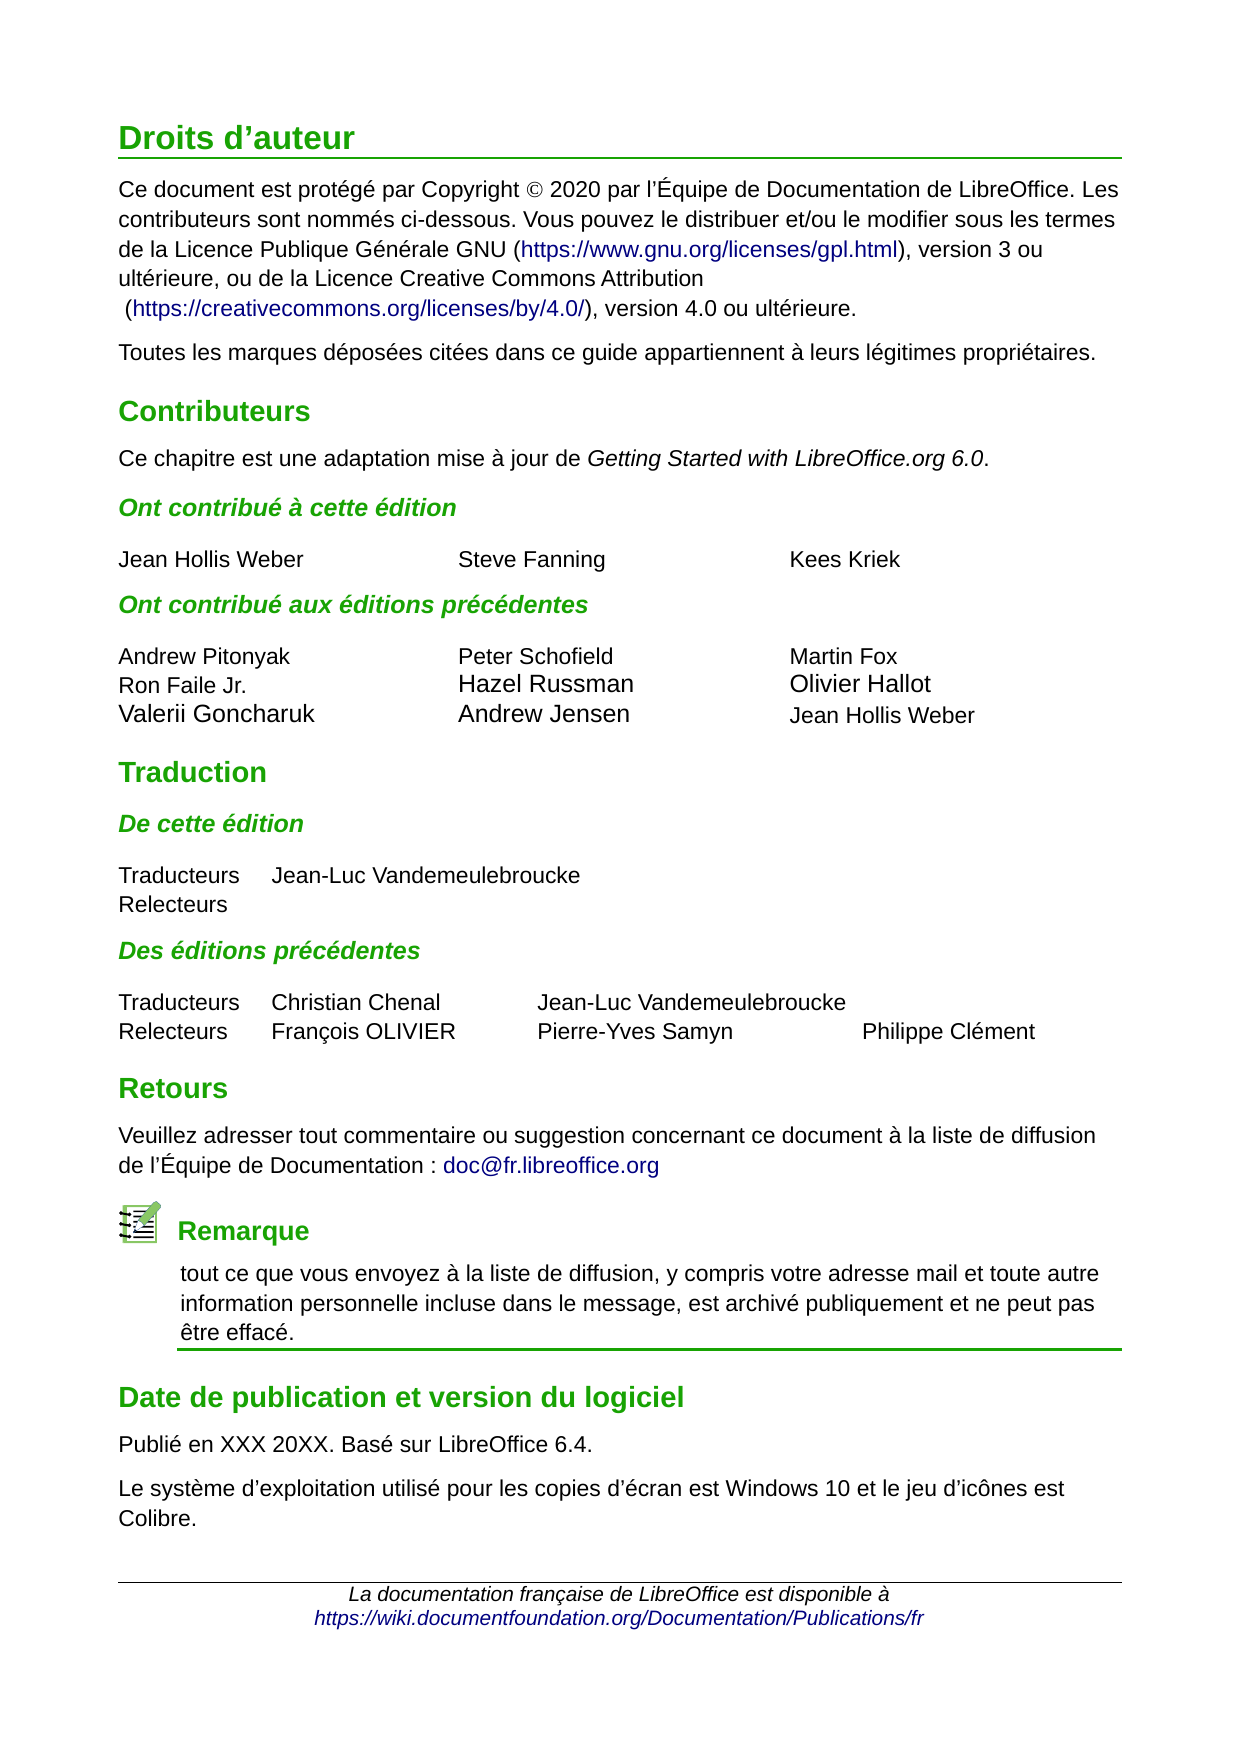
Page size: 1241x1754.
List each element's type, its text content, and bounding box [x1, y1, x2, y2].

text Des éditions précédentes [118, 936, 1122, 965]
text Ce document est protégé par Copyright © 2020 par l’Équipe de Documentation de LibreOffice. Les contributeurs sont nommés ci-dessous. Vous pouvez le distribuer et/ou le modifier sous les termes de la Licence Publique Générale GNU (https://www.gnu.org/licenses/gpl.html), version 3 ou ultérieure, ou de la Licence Creative Commons Attribution (https://creativecommons.org/licenses/by/4.0/), version 4.0 ou ultérieure. [118, 173, 1122, 321]
table_cell Philippe Clément [862, 1015, 1122, 1045]
table_cell Olivier Hallot [789, 669, 1122, 699]
table_cell Jean Hollis Weber [789, 699, 1122, 728]
table_header Andrew Pitonyak [118, 640, 458, 669]
text Retours [118, 1071, 1122, 1104]
text Traduction [118, 754, 1122, 788]
text Droits d’auteur [118, 118, 1122, 157]
text De cette édition [118, 809, 1122, 838]
table_cell Relecteurs [118, 1015, 271, 1045]
table_header [602, 859, 862, 888]
table_cell Relecteurs [118, 888, 271, 918]
text Le système d’exploitation utilisé pour les copies d’écran est Windows 10 et le jeu d’icônes est Colibre. [118, 1472, 1122, 1531]
text Veuillez adresser tout commentaire ou suggestion concernant ce document à la liste de diffusion de l’Équipe de Documentation : doc@fr.libreoffice.org [118, 1119, 1122, 1178]
table_header Jean Hollis Weber [118, 543, 458, 572]
table_cell Hazel Russman [458, 669, 789, 699]
text Ont contribué à cette édition [118, 492, 1122, 522]
table_cell Andrew Jensen [458, 699, 789, 728]
table_cell Valerii Goncharuk [118, 699, 458, 728]
text Publié en XXX 20XX. Basé sur LibreOffice 6.4. [118, 1428, 1122, 1457]
table_cell Ron Faile Jr. [118, 669, 458, 699]
table_cell [862, 888, 1122, 918]
table_cell François OLIVIER [271, 1015, 537, 1045]
table_header Traducteurs [118, 986, 271, 1015]
text tout ce que vous envoyez à la liste de diffusion, y compris votre adresse mail et toute autre information personnelle incluse dans le message, est archivé publiquement et ne peut pas être effacé. [177, 1254, 1122, 1348]
table_header Peter Schofield [458, 640, 789, 669]
text Contributeurs [118, 394, 1122, 428]
table_header Kees Kriek [789, 543, 1122, 572]
table_cell Pierre-Yves Samyn [537, 1015, 862, 1045]
text Ce chapitre est une adaptation mise à jour de Getting Started with LibreOffice.org 6.0. [118, 442, 1122, 472]
table_header Steve Fanning [458, 543, 789, 572]
list Remarque [118, 1200, 1122, 1247]
table_header Christian Chenal [271, 986, 537, 1015]
text Date de publication et version du logiciel [118, 1380, 1122, 1413]
table_cell [271, 888, 602, 918]
table_header [862, 859, 1122, 888]
table_cell [602, 888, 862, 918]
text Ont contribué aux éditions précédentes [118, 589, 1122, 619]
table_header Traducteurs [118, 859, 271, 888]
table_header Martin Fox [789, 640, 1122, 669]
table_header Jean-Luc Vandemeulebroucke [271, 859, 602, 888]
table_header [862, 986, 1122, 1015]
table_header Jean-Luc Vandemeulebroucke [537, 986, 862, 1015]
text Toutes les marques déposées citées dans ce guide appartiennent à leurs légitimes propriétaires. [118, 335, 1122, 365]
